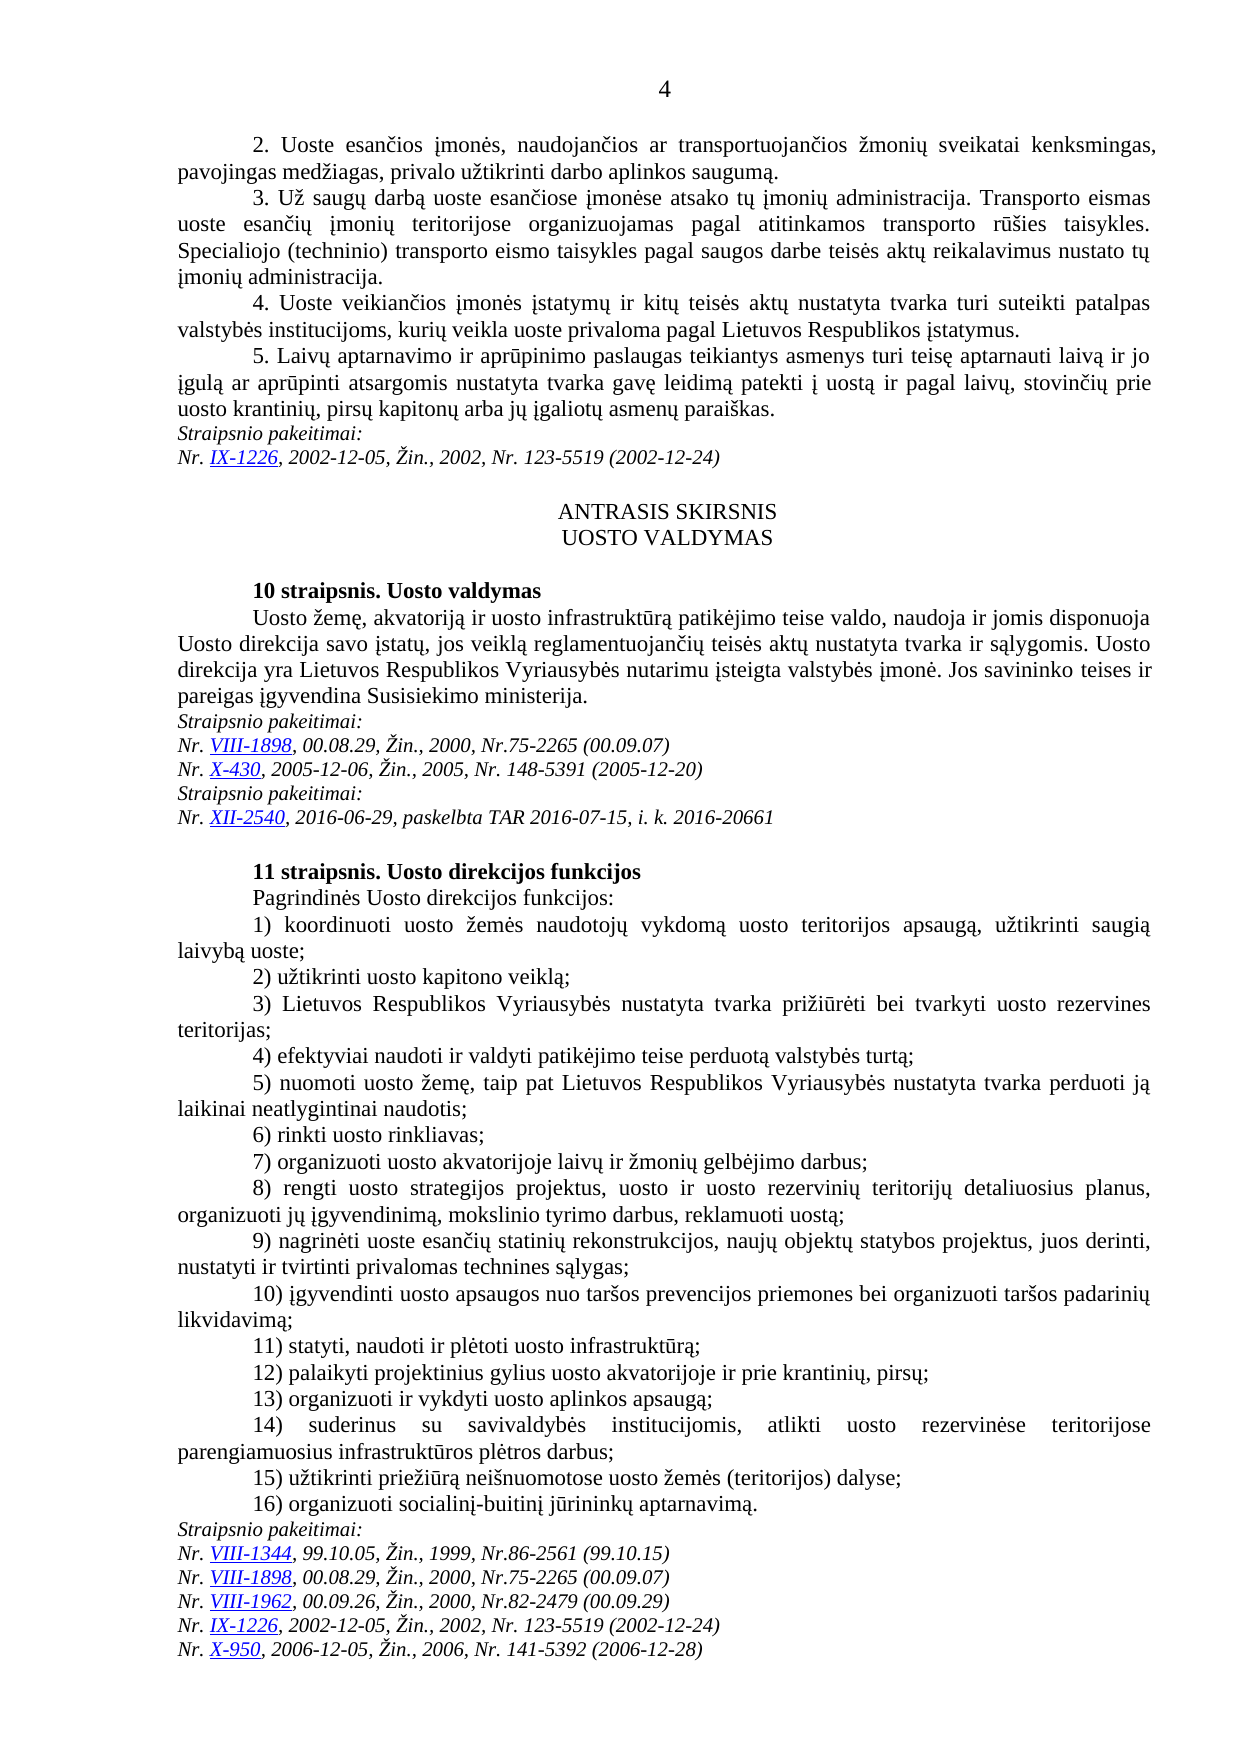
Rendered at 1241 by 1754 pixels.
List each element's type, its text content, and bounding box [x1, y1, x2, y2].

text 11) statyti, naudoti ir plėtoti uosto infrastruktūrą; [177, 1332, 1152, 1359]
text 14) suderinus su savivaldybės institucijomis, atlikti uosto rezervinėse teritorijose parengiamuosius infrastruktūros plėtros darbus; [177, 1411, 1152, 1464]
text 2. Uoste esančios įmonės, naudojančios ar transportuojančios žmonių sveikatai kenksmingas, pavojingas medžiagas, privalo užtikrinti darbo aplinkos saugumą. [177, 131, 1158, 184]
text 3. Už saugų darbą uoste esančiose įmonėse atsako tų įmonių administracija. Transporto eismas uoste esančių įmonių teritorijose organizuojamas pagal atitinkamos transporto rūšies taisykles. Specialiojo (techninio) transporto eismo taisykles pagal saugos darbe teisės aktų reikalavimus nustato tų įmonių administracija. [177, 184, 1152, 289]
text 1) koordinuoti uosto žemės naudotojų vykdomą uosto teritorijos apsaugą, užtikrinti saugią laivybą uoste; [177, 911, 1152, 963]
text 4. Uoste veikiančios įmonės įstatymų ir kitų teisės aktų nustatyta tvarka turi suteikti patalpas valstybės institucijoms, kurių veikla uoste privaloma pagal Lietuvos Respublikos įstatymus. [177, 289, 1152, 342]
text Nr. X-950, 2006-12-05, Žin., 2006, Nr. 141-5392 (2006-12-28) [177, 1637, 1152, 1661]
text 2) užtikrinti uosto kapitono veiklą; [177, 963, 1152, 990]
text 4) efektyviai naudoti ir valdyti patikėjimo teise perduotą valstybės turtą; [177, 1042, 1152, 1069]
text 10 straipsnis. Uosto valdymas [177, 577, 1152, 603]
text Nr. VIII-1344, 99.10.05, Žin., 1999, Nr.86-2561 (99.10.15) [177, 1541, 1158, 1565]
text 5) nuomoti uosto žemę, taip pat Lietuvos Respublikos Vyriausybės nustatyta tvarka perduoti ją laikinai neatlygintinai naudotis; [177, 1069, 1152, 1122]
text Straipsnio pakeitimai: [177, 709, 1152, 733]
text 6) rinkti uosto rinkliavas; [177, 1122, 1152, 1148]
text 10) įgyvendinti uosto apsaugos nuo taršos prevencijos priemones bei organizuoti taršos padarinių likvidavimą; [177, 1280, 1152, 1332]
text Nr. X-430, 2005-12-06, Žin., 2005, Nr. 148-5391 (2005-12-20) [177, 757, 1152, 781]
text 9) nagrinėti uoste esančių statinių rekonstrukcijos, naujų objektų statybos projektus, juos derinti, nustatyti ir tvirtinti privalomas technines sąlygas; [177, 1227, 1152, 1280]
text Nr. IX-1226, 2002-12-05, Žin., 2002, Nr. 123-5519 (2002-12-24) [177, 1613, 1158, 1637]
text 13) organizuoti ir vykdyti uosto aplinkos apsaugą; [177, 1385, 1152, 1411]
text 7) organizuoti uosto akvatorijoje laivų ir žmonių gelbėjimo darbus; [177, 1148, 1152, 1174]
text 11 straipsnis. Uosto direkcijos funkcijos [177, 858, 1152, 884]
text 5. Laivų aptarnavimo ir aprūpinimo paslaugas teikiantys asmenys turi teisę aptarnauti laivą ir jo įgulą ar aprūpinti atsargomis nustatyta tvarka gavę leidimą patekti į uostą ir pagal laivų, stovinčių prie uosto krantinių, pirsų kapitonų arba jų įgaliotų asmenų paraiškas. [177, 342, 1152, 421]
text Straipsnio pakeitimai: [177, 1517, 1158, 1541]
text Pagrindinės Uosto direkcijos funkcijos: [177, 884, 1152, 911]
text Straipsnio pakeitimai: [177, 421, 1158, 445]
text ANTRASIS SKIRSNIS [177, 498, 1158, 524]
text 15) užtikrinti priežiūrą neišnuomotose uosto žemės (teritorijos) dalyse; [177, 1464, 1152, 1491]
text Nr. IX-1226, 2002-12-05, Žin., 2002, Nr. 123-5519 (2002-12-24) [177, 445, 1158, 469]
text Nr. VIII-1962, 00.09.26, Žin., 2000, Nr.82-2479 (00.09.29) [177, 1589, 1158, 1613]
text Nr. VIII-1898, 00.08.29, Žin., 2000, Nr.75-2265 (00.09.07) [177, 733, 1152, 757]
text Straipsnio pakeitimai: [177, 781, 1152, 805]
text Nr. VIII-1898, 00.08.29, Žin., 2000, Nr.75-2265 (00.09.07) [177, 1565, 1158, 1589]
text 12) palaikyti projektinius gylius uosto akvatorijoje ir prie krantinių, pirsų; [177, 1359, 1152, 1385]
text UOSTO VALDYMAS [177, 524, 1158, 551]
text Uosto žemę, akvatoriją ir uosto infrastruktūrą patikėjimo teise valdo, naudoja ir jomis disponuoja Uosto direkcija savo įstatų, jos veiklą reglamentuojančių teisės aktų nustatyta tvarka ir sąlygomis. Uosto direkcija yra Lietuvos Respublikos Vyriausybės nutarimu įsteigta valstybės įmonė. Jos savininko teises ir pareigas įgyvendina Susisiekimo ministerija. [177, 603, 1152, 709]
text 16) organizuoti socialinį-buitinį jūrininkų aptarnavimą. [177, 1491, 1152, 1517]
text 8) rengti uosto strategijos projektus, uosto ir uosto rezervinių teritorijų detaliuosius planus, organizuoti jų įgyvendinimą, mokslinio tyrimo darbus, reklamuoti uostą; [177, 1174, 1152, 1227]
text 3) Lietuvos Respublikos Vyriausybės nustatyta tvarka prižiūrėti bei tvarkyti uosto rezervines teritorijas; [177, 990, 1152, 1042]
text Nr. XII-2540, 2016-06-29, paskelbta TAR 2016-07-15, i. k. 2016-20661 [177, 805, 1152, 829]
